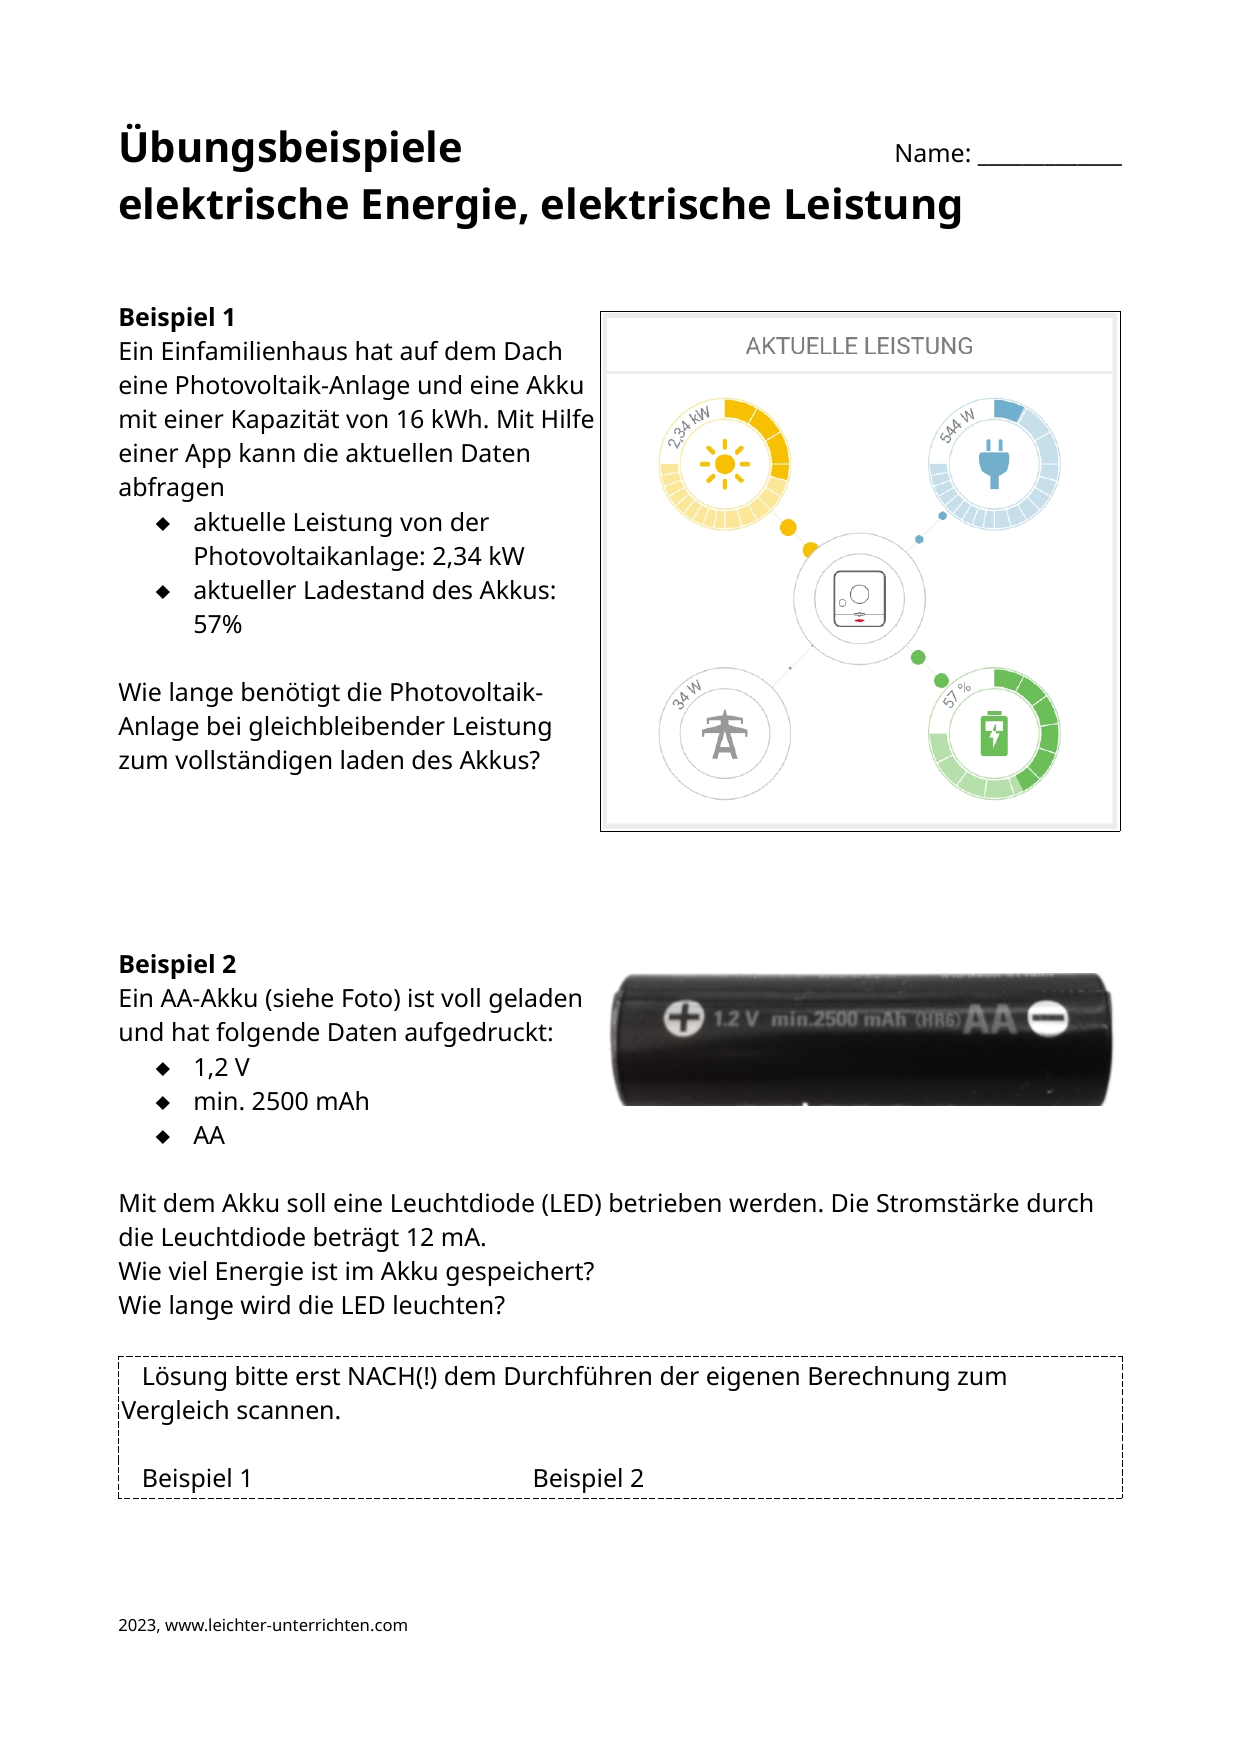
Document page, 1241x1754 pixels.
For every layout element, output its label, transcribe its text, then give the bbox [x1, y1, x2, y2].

text elektrische Energie, elektrische Leistung [118, 175, 1122, 232]
text Ein AA-Akku (siehe Foto) ist voll geladen und hat folgende Daten aufgedruckt: [118, 981, 600, 1049]
list aktuelle Leistung von der Photovoltaikanlage: 2,34 kW [156, 504, 600, 572]
list 1,2 V [156, 1049, 600, 1083]
text Wie viel Energie ist im Akku gespeichert? [118, 1253, 1122, 1288]
text Ein Einfamilienhaus hat auf dem Dach eine Photovoltaik-Anlage und eine Akku mit einer Kapazität von 16 kWh. Mit Hilfe einer App kann die aktuellen Daten abfragen [118, 334, 600, 504]
text Lösung bitte erst NACH(!) dem Durchführen der eigenen Berechnung zum Vergleich scannen. [118, 1356, 1122, 1427]
text Mit dem Akku soll eine Leuchtdiode (LED) betrieben werden. Die Stromstärke durch die Leuchtdiode beträgt 12 mA. [118, 1185, 1122, 1253]
text Wie lange wird die LED leuchten? [118, 1288, 1122, 1322]
picture [602, 313, 1118, 829]
picture [600, 973, 1121, 1106]
list min. 2500 mAh [156, 1083, 1122, 1117]
text Wie lange benötigt die Photovoltaik-Anlage bei gleichbleibender Leistung zum vollständigen laden des Akkus? [118, 674, 600, 777]
text Übungsbeispiele Name: _____________ [118, 118, 1122, 175]
text Beispiel 2 [118, 947, 1122, 981]
text Beispiel 1 [118, 300, 1122, 334]
text Beispiel 1 Beispiel 2 [118, 1458, 1122, 1498]
list aktueller Ladestand des Akkus: 57% [156, 572, 600, 640]
list AA [156, 1117, 1122, 1151]
